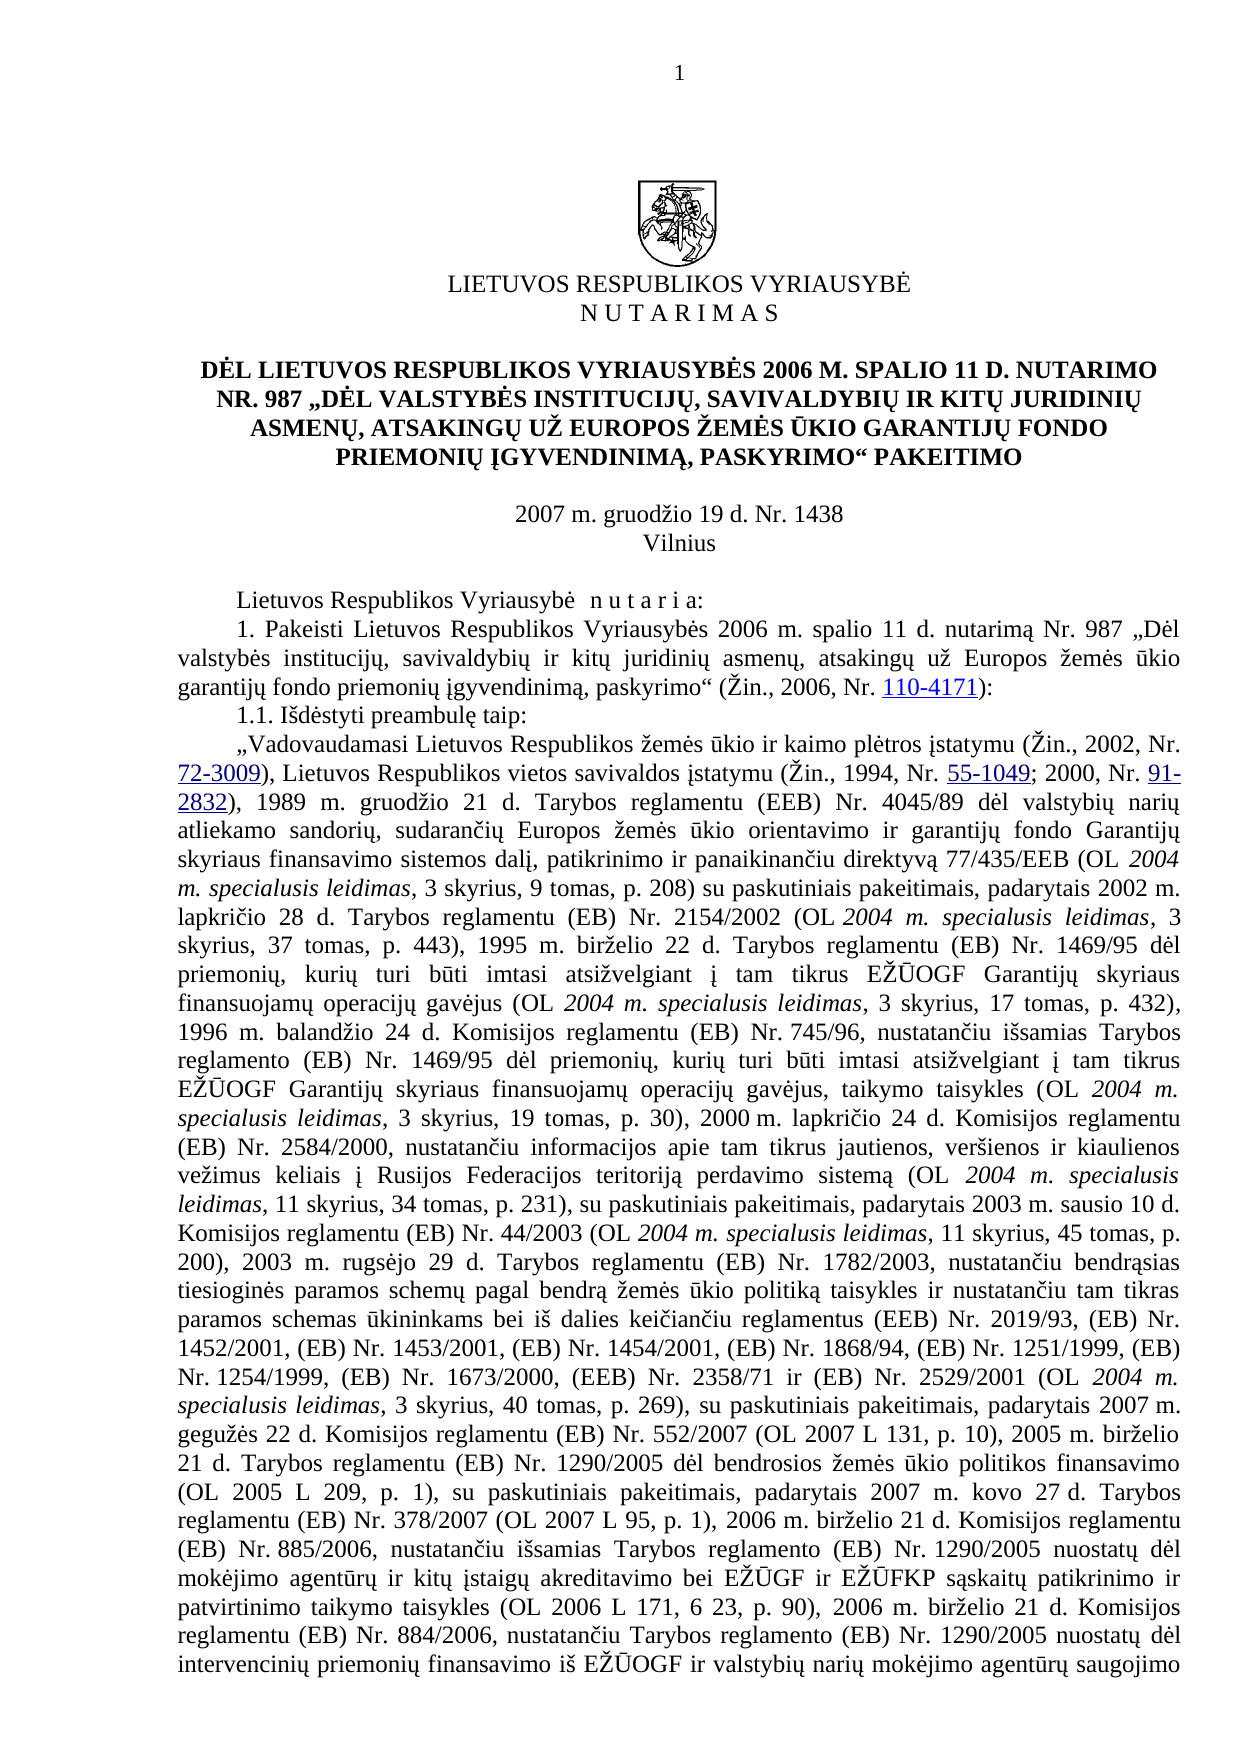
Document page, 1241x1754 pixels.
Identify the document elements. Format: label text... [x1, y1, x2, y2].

text Lietuvos Respublikos Vyriausybė [177, 269, 1181, 298]
text 1.1. Išdėstyti preambulę taip: [177, 701, 1181, 729]
text Vilnius [177, 528, 1181, 557]
text Lietuvos Respublikos Vyriausybė nutaria: [177, 586, 1181, 614]
text 1. Pakeisti Lietuvos Respublikos Vyriausybės 2006 m. spalio 11 d. nutarimą Nr. 987 „Dėl valstybės institucijų, savivaldybių ir kitų juridinių asmenų, atsakingų už Europos žemės ūkio garantijų fondo priemonių įgyvendinimą, paskyrimo“ (Žin., 2006, Nr. 110-4171): [177, 614, 1181, 701]
text NUTARIMAS [177, 298, 1181, 327]
text 2007 m. gruodžio 19 d. Nr. 1438 [177, 499, 1181, 528]
text „Vadovaudamasi Lietuvos Respublikos žemės ūkio ir kaimo plėtros įstatymu (Žin., 2002, Nr. 72-3009), Lietuvos Respublikos vietos savivaldos įstatymu (Žin., 1994, Nr. 55-1049; 2000, Nr. 91-2832), 1989 m. gruodžio 21 d. Tarybos reglamentu (EEB) Nr. 4045/89 dėl valstybių narių atliekamo sandorių, sudarančių Europos žemės ūkio orientavimo ir garantijų fondo Garantijų skyriaus finansavimo sistemos dalį, patikrinimo ir panaikinančiu direktyvą 77/435/EEB (OL 2004 m. specialusis leidimas, 3 skyrius, 9 tomas, p. 208) su paskutiniais pakeitimais, padarytais 2002 m. lapkričio 28 d. Tarybos reglamentu (EB) Nr. 2154/2002 (OL 2004 m. specialusis leidimas, 3 skyrius, 37 tomas, p. 443), 1995 m. birželio 22 d. Tarybos reglamentu (EB) Nr. 1469/95 dėl priemonių, kurių turi būti imtasi atsižvelgiant į tam tikrus EŽŪOGF Garantijų skyriaus finansuojamų operacijų gavėjus (OL 2004 m. specialusis leidimas, 3 skyrius, 17 tomas, p. 432), 1996 m. balandžio 24 d. Komisijos reglamentu (EB) Nr. 745/96, nustatančiu išsamias Tarybos reglamento (EB) Nr. 1469/95 dėl priemonių, kurių turi būti imtasi atsižvelgiant į tam tikrus EŽŪOGF Garantijų skyriaus finansuojamų operacijų gavėjus, taikymo taisykles (OL 2004 m. specialusis leidimas, 3 skyrius, 19 tomas, p. 30), 2000 m. lapkričio 24 d. Komisijos reglamentu (EB) Nr. 2584/2000, nustatančiu informacijos apie tam tikrus jautienos, veršienos ir kiaulienos vežimus keliais į Rusijos Federacijos teritoriją perdavimo sistemą (OL 2004 m. specialusis leidimas, 11 skyrius, 34 tomas, p. 231), su paskutiniais pakeitimais, padarytais 2003 m. sausio 10 d. Komisijos reglamentu (EB) Nr. 44/2003 (OL 2004 m. specialusis leidimas, 11 skyrius, 45 tomas, p. 200), 2003 m. rugsėjo 29 d. Tarybos reglamentu (EB) Nr. 1782/2003, nustatančiu bendrąsias tiesioginės paramos schemų pagal bendrą žemės ūkio politiką taisykles ir nustatančiu tam tikras paramos schemas ūkininkams bei iš dalies keičiančiu reglamentus (EEB) Nr. 2019/93, (EB) Nr. 1452/2001, (EB) Nr. 1453/2001, (EB) Nr. 1454/2001, (EB) Nr. 1868/94, (EB) Nr. 1251/1999, (EB) Nr. 1254/1999, (EB) Nr. 1673/2000, (EEB) Nr. 2358/71 ir (EB) Nr. 2529/2001 (OL 2004 m. specialusis leidimas, 3 skyrius, 40 tomas, p. 269), su paskutiniais pakeitimais, padarytais 2007 m. gegužės 22 d. Komisijos reglamentu (EB) Nr. 552/2007 (OL 2007 L 131, p. 10), 2005 m. birželio 21 d. Tarybos reglamentu (EB) Nr. 1290/2005 dėl bendrosios žemės ūkio politikos finansavimo (OL 2005 L 209, p. 1), su paskutiniais pakeitimais, padarytais 2007 m. kovo 27 d. Tarybos reglamentu (EB) Nr. 378/2007 (OL 2007 L 95, p. 1), 2006 m. birželio 21 d. Komisijos reglamentu (EB) Nr. 885/2006, nustatančiu išsamias Tarybos reglamento (EB) Nr. 1290/2005 nuostatų dėl mokėjimo agentūrų ir kitų įstaigų akreditavimo bei EŽŪGF ir EŽŪFKP sąskaitų patikrinimo ir patvirtinimo taikymo taisykles (OL 2006 L 171, 6 23, p. 90), 2006 m. birželio 21 d. Komisijos reglamentu (EB) Nr. 884/2006, nustatančiu Tarybos reglamento (EB) Nr. 1290/2005 nuostatų dėl intervencinių priemonių finansavimo iš EŽŪOGF ir valstybių narių mokėjimo agentūrų saugojimo [177, 729, 1181, 1678]
text DĖL LIETUVOS RESPUBLIKOS VYRIAUSYBĖS 2006 M. SPALIO 11 D. NUTARIMO NR. 987 „DĖL VALSTYBĖS INSTITUCIJŲ, SAVIVALDYBIŲ IR KITŲ JURIDINIŲ ASMENŲ, ATSAKINGŲ UŽ EUROPOS ŽEMĖS ŪKIO GARANTIJŲ FONDO PRIEMONIŲ ĮGYVENDINIMĄ, PASKYRIMO“ PAKEITIMO [177, 356, 1181, 471]
